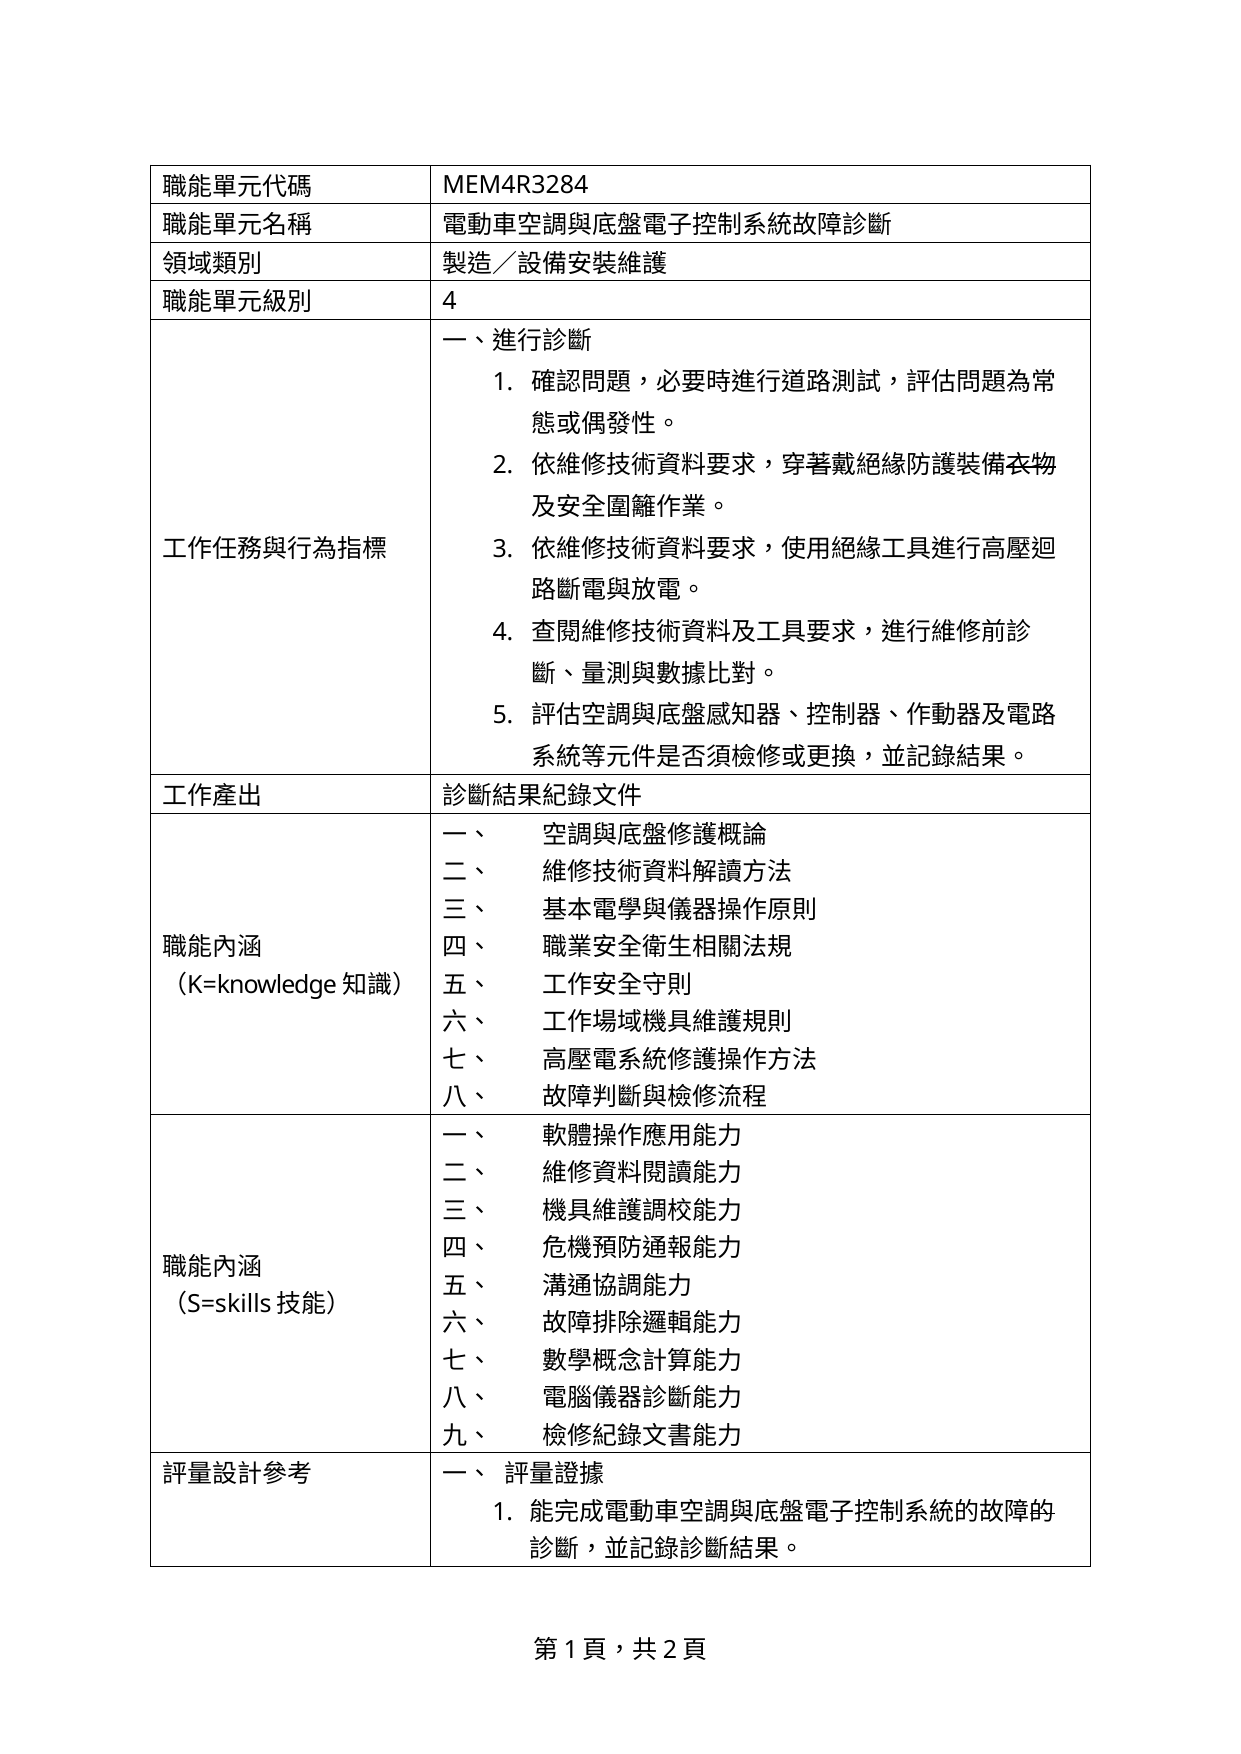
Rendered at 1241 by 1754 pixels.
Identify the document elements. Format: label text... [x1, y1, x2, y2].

table_cell 工作任務與行為指標 [151, 320, 430, 774]
table_cell 電動車空調與底盤電子控制系統故障診斷 [431, 204, 1090, 242]
table_cell 軟體操作應用能力 維修資料閱讀能力 機具維護調校能力 危機預防通報能力 溝通協調能力 故障排除邏輯能力 數學概念計算能力 電腦儀器診斷能力 檢修紀錄文書能力 [431, 1115, 1090, 1452]
table_cell 領域類別 [151, 243, 430, 280]
table_cell 診斷結果紀錄文件 [431, 775, 1090, 812]
table_cell 評量設計參考 [151, 1453, 430, 1566]
table_cell 製造／設備安裝維護 [431, 243, 1090, 280]
table_cell 4 [431, 281, 1090, 319]
table_cell 評量證據 能完成電動車空調與底盤電子控制系統的故障的診斷，並記錄診斷結果。 能了解電動車空調與底盤電子控制系統故障診斷之工作內涵。 能掌握電動車空調與底盤電子控制系統故障診斷所需之安全輔助系統修護、查詢維修技術資料、基本電學與儀器操作，以及查詢紀錄與召回專案的能力。 能遵循職業安全衛生、工作安全守則、工作場域機具維護等相關法規。 評量情境與資源 電動車空調與底盤電子控制系統故障診斷工作相關的表單，以及相應電腦軟硬體套件與設備儀器。 於符合工作實務、安全要求和環境限制下進行評量。 評量方法 評量者提供模擬情境，觀察受評者進行電動車空調與底盤電子控制系統故障診斷之過程。 評估受評者所提交的工作產出文件品質或證據作品集。 以書面或口頭提問方式評估受評者對空調與底盤修護、基本電學與儀器操作、高壓電系統修護操作、故障判斷與檢修流程等知識之了解。 評量者設計情境題庫，評估受評者之問題處理能力。 個案討論。 受評者口頭說明或展示其所參與之電動車空調與底盤電子控制系統故障診斷的案例，評量者可評估其實作能力。 [431, 1453, 1090, 1566]
table_cell 職能內涵 （K=knowledge知識） [151, 814, 430, 1113]
table_header 職能單元代碼 [151, 166, 430, 203]
table_cell 職能內涵 （S=skills技能） [151, 1115, 430, 1452]
table_cell 一、進行診斷 確認問題，必要時進行道路測試，評估問題為常態或偶發性。 依維修技術資料要求，穿著戴絕緣防護裝備衣物及安全圍籬作業。 依維修技術資料要求，使用絕緣工具進行高壓迴路斷電與放電。 查閱維修技術資料及工具要求，進行維修前診斷、量測與數據比對。 評估空調與底盤感知器、控制器、作動器及電路系統等元件是否須檢修或更換，並記錄結果。 [431, 320, 1090, 774]
table_cell 職能單元級別 [151, 281, 430, 319]
table_cell 工作產出 [151, 775, 430, 812]
table_header MEM4R3284 [431, 166, 1090, 203]
table_cell 職能單元名稱 [151, 204, 430, 242]
table_cell 空調與底盤修護概論 維修技術資料解讀方法 基本電學與儀器操作原則 職業安全衛生相關法規 工作安全守則 工作場域機具維護規則 高壓電系統修護操作方法 故障判斷與檢修流程 [431, 814, 1090, 1113]
